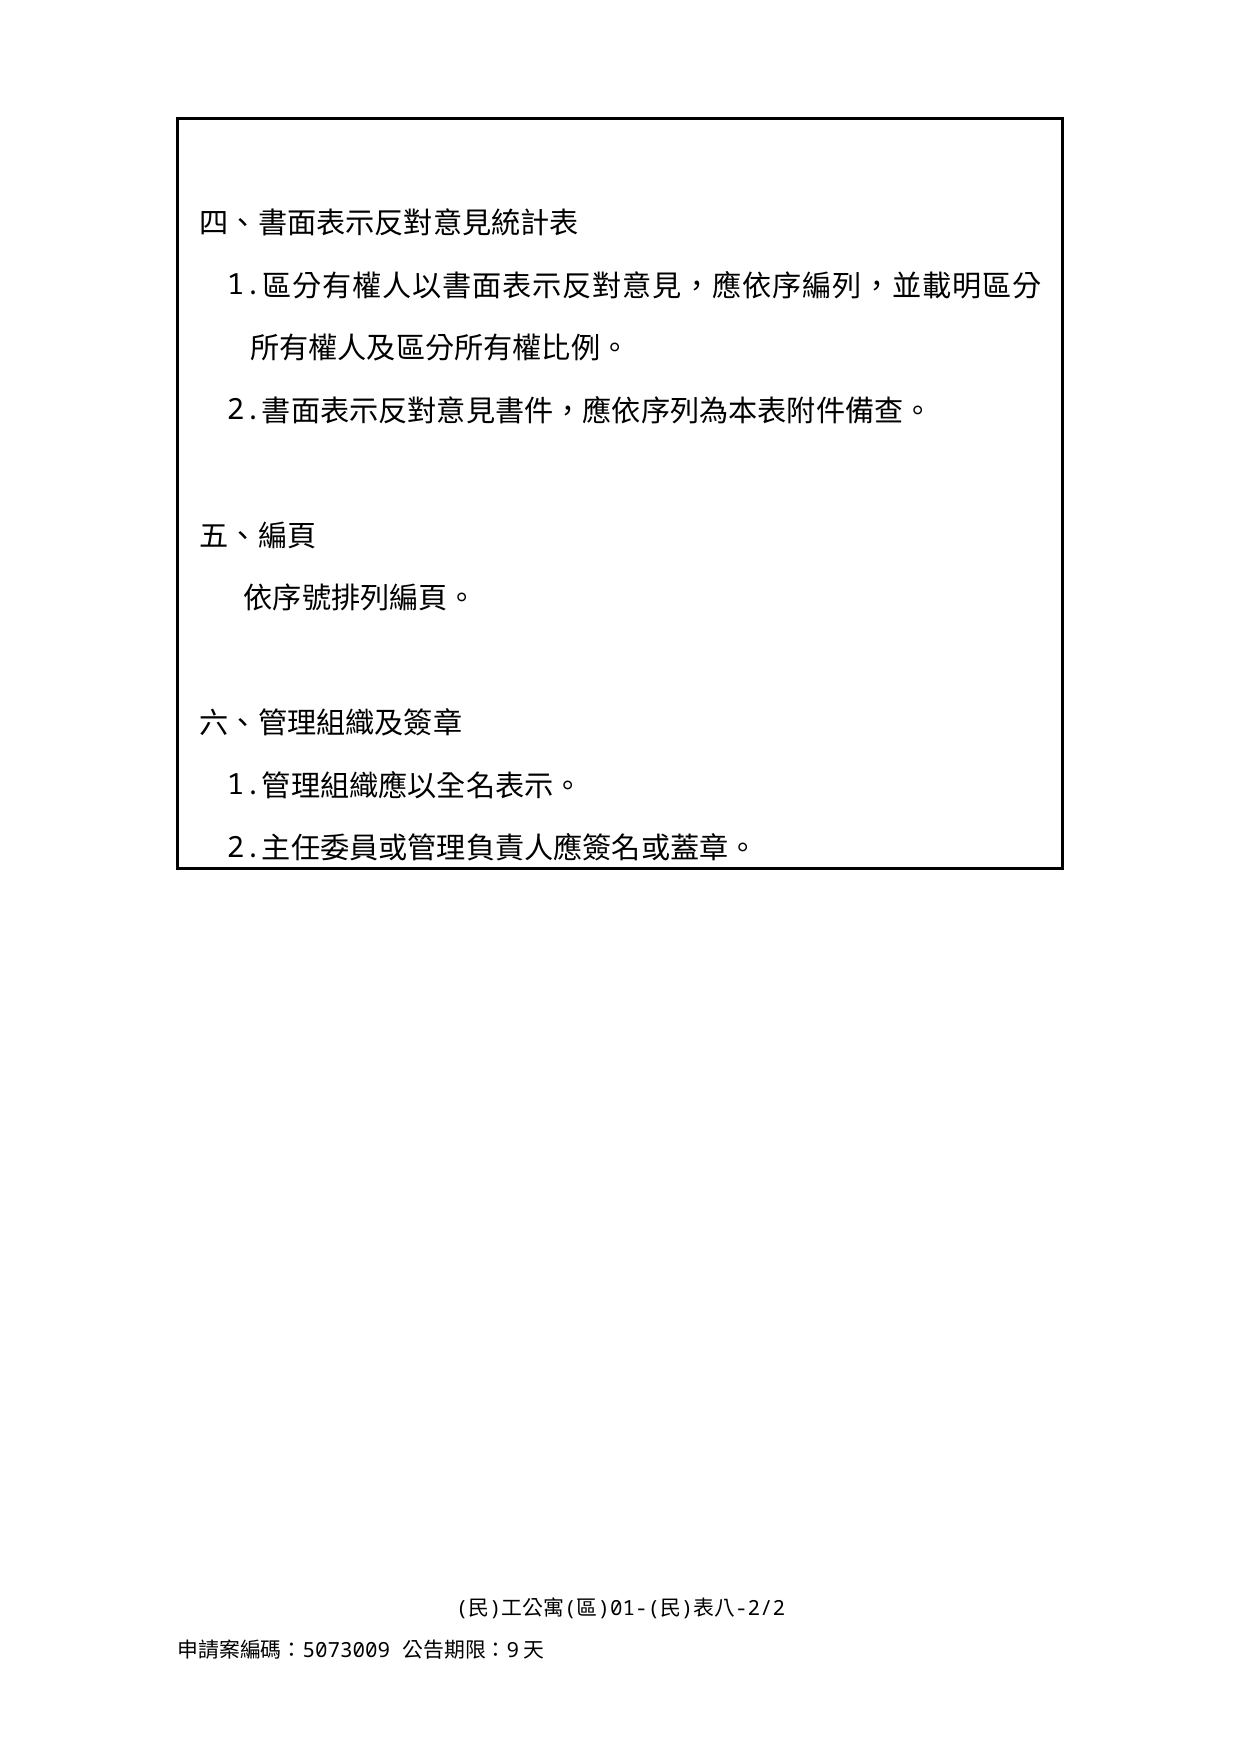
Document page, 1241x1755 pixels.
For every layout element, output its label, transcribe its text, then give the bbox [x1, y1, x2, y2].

table_header 四、書面表示反對意見統計表 1.區分有權人以書面表示反對意見，應依序編列，並載明區分所有權人及區分所有權比例。 2.書面表示反對意見書件，應依序列為本表附件備查。 五、編頁 依序號排列編頁。 六、管理組織及簽章 1.管理組織應以全名表示。 2.主任委員或管理負責人應簽名或蓋章。 [179, 120, 1061, 867]
